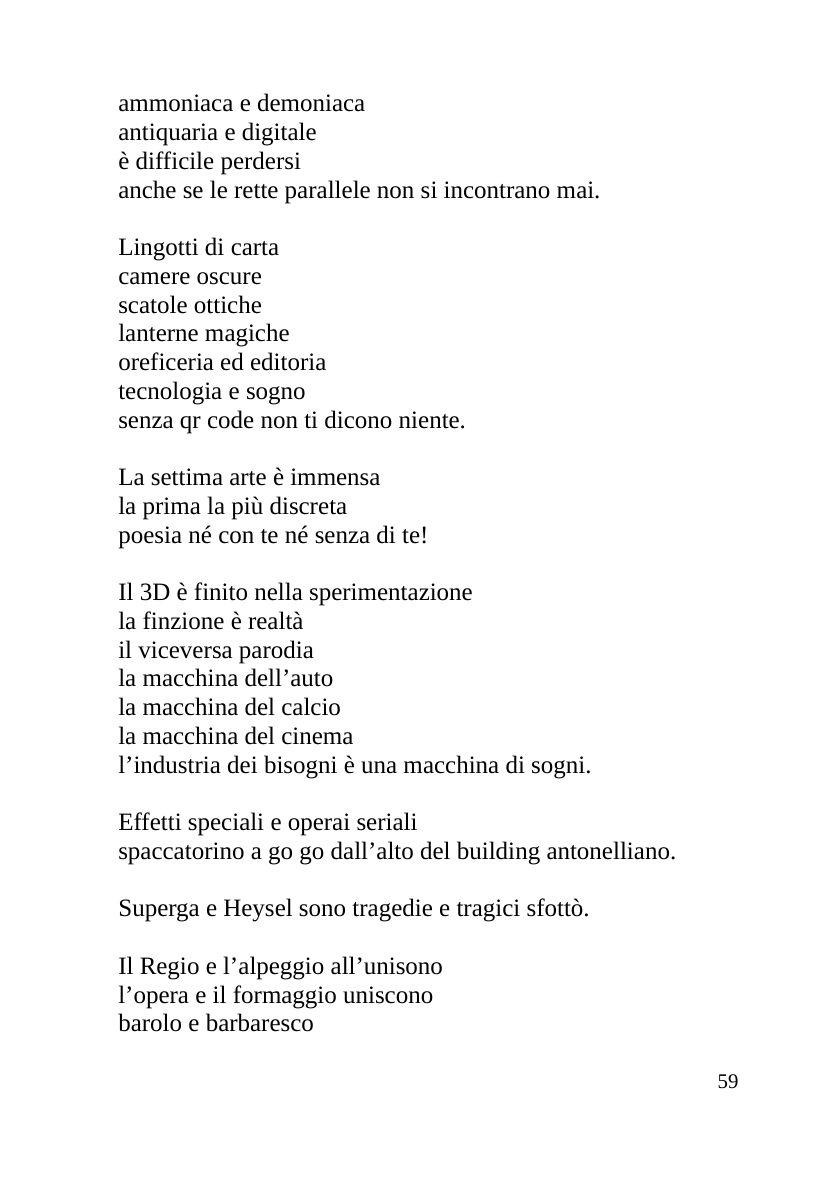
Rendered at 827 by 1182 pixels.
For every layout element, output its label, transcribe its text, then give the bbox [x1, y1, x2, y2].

text la finzione è realtà [118, 606, 738, 635]
text l’industria dei bisogni è una macchina di sogni. [118, 750, 738, 778]
text la prima la più discreta [118, 491, 738, 520]
text lanterne magiche [118, 318, 738, 347]
text antiquaria e digitale [118, 117, 738, 146]
text Il 3D è finito nella sperimentazione [118, 577, 738, 606]
text il viceversa parodia [118, 635, 738, 663]
text Superga e Heysel sono tragedie e tragici sfottò. [118, 893, 738, 922]
text tecnologia e sogno [118, 376, 738, 405]
text la macchina del calcio [118, 692, 738, 721]
text Lingotti di carta [118, 232, 738, 261]
text ammoniaca e demoniaca [118, 88, 738, 117]
text anche se le rette parallele non si incontrano mai. [118, 175, 738, 203]
text spaccatorino a go go dall’alto del building antonelliano. [118, 836, 738, 865]
text Il Regio e l’alpeggio all’unisono [118, 951, 738, 980]
text Effetti speciali e operai seriali [118, 807, 738, 836]
text la macchina del cinema [118, 721, 738, 750]
text è difficile perdersi [118, 146, 738, 175]
text la macchina dell’auto [118, 663, 738, 692]
text barolo e barbaresco [118, 1008, 738, 1037]
text oreficeria ed editoria [118, 347, 738, 376]
text scatole ottiche [118, 290, 738, 318]
text camere oscure [118, 261, 738, 290]
text l’opera e il formaggio uniscono [118, 980, 738, 1008]
text senza qr code non ti dicono niente. [118, 405, 738, 433]
text poesia né con te né senza di te! [118, 520, 738, 548]
text La settima arte è immensa [118, 462, 738, 491]
